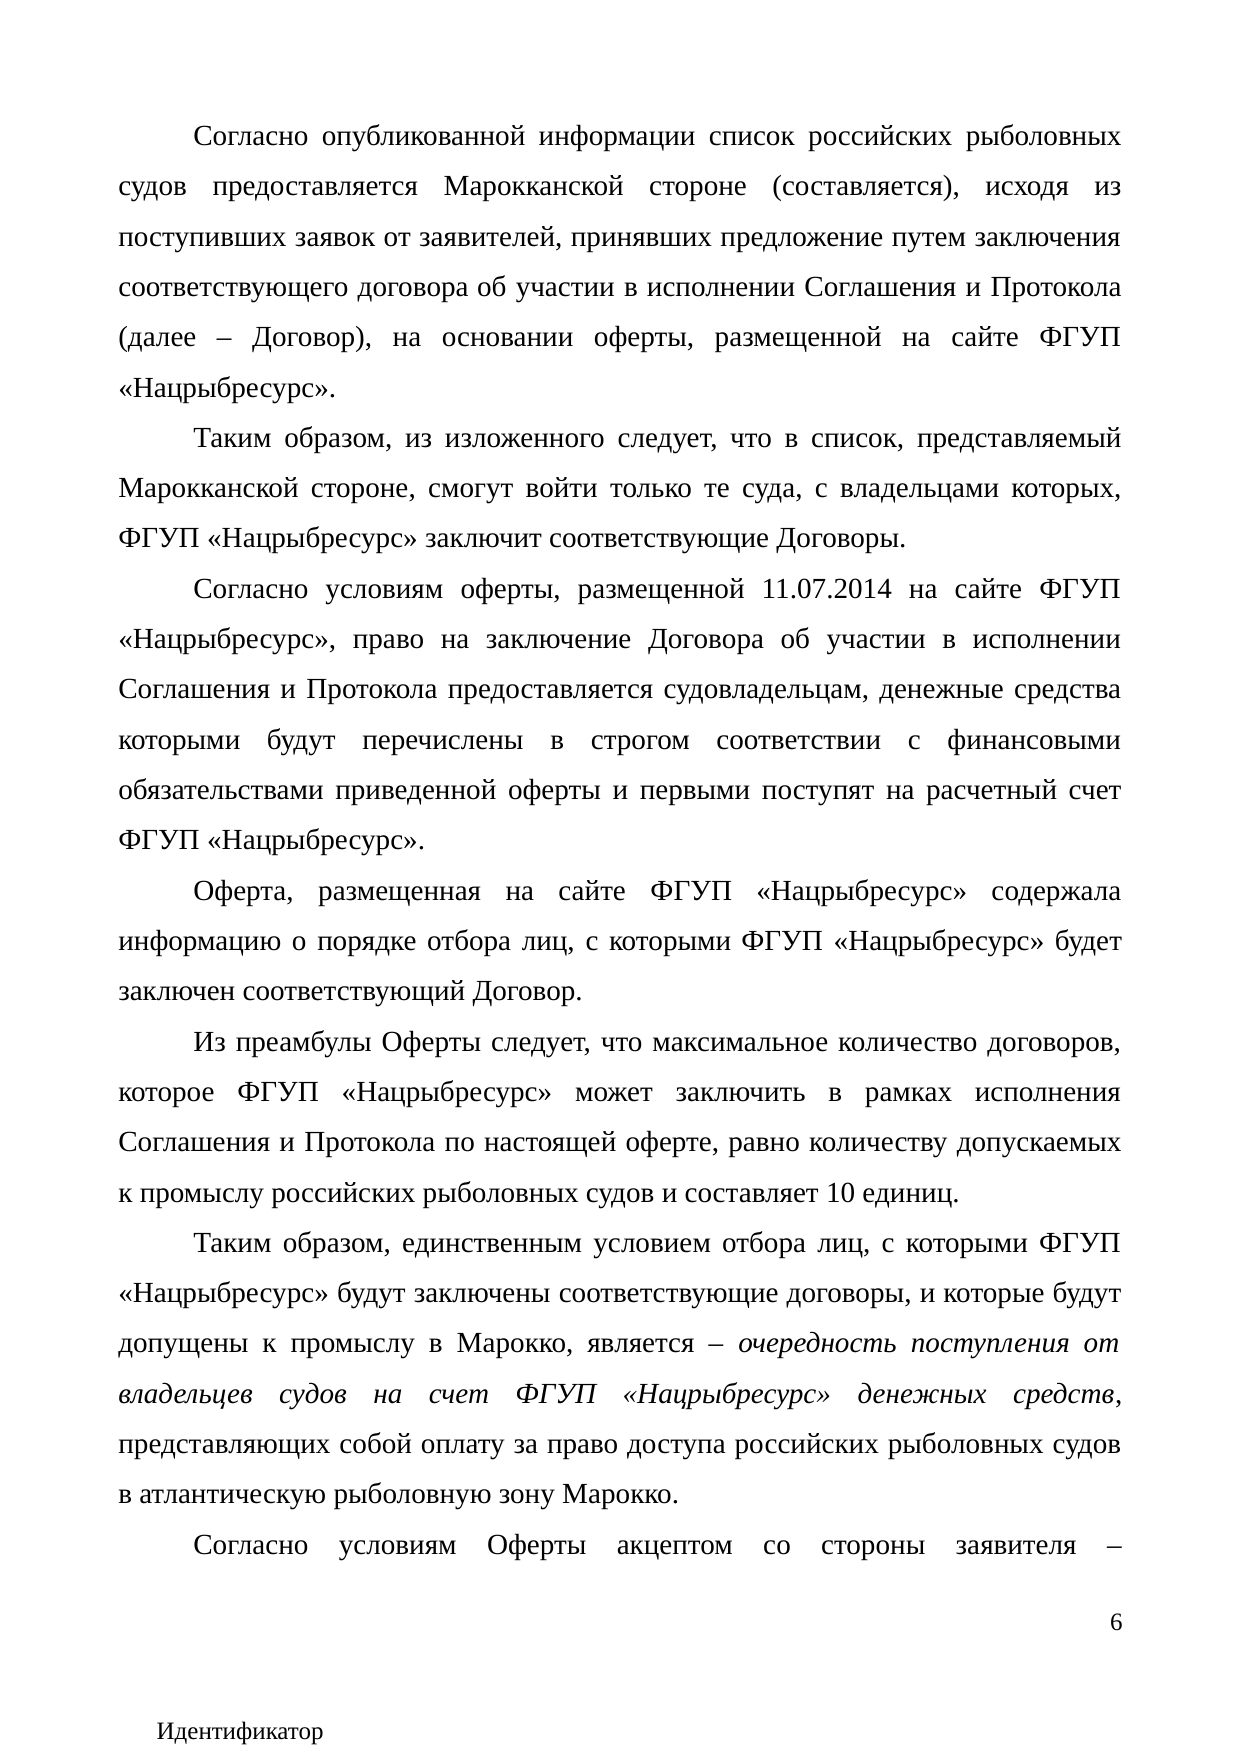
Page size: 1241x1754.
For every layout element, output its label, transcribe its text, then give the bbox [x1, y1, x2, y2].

text Согласно опубликованной информации список российских рыболовных судов предоставляется Марокканской стороне (составляется), исходя из поступивших заявок от заявителей, принявших предложение путем заключения соответствующего договора об участии в исполнении Соглашения и Протокола (далее – Договор), на основании оферты, размещенной на сайте ФГУП «Нацрыбресурс». [118, 118, 1122, 403]
text Таким образом, из изложенного следует, что в список, представляемый Марокканской стороне, смогут войти только те суда, с владельцами которых, ФГУП «Нацрыбресурс» заключит соответствующие Договоры. [118, 420, 1122, 554]
text Из преамбулы Оферты следует, что максимальное количество договоров, которое ФГУП «Нацрыбресурс» может заключить в рамках исполнения Соглашения и Протокола по настоящей оферте, равно количеству допускаемых к промыслу российских рыболовных судов и составляет 10 единиц. [118, 1024, 1122, 1208]
text Таким образом, единственным условием отбора лиц, с которыми ФГУП «Нацрыбресурс» будут заключены соответствующие договоры, и которые будут допущены к промыслу в Марокко, является – очередность поступления от владельцев судов на счет ФГУП «Нацрыбресурс» денежных средств, представляющих собой оплату за право доступа российских рыболовных судов в атлантическую рыболовную зону Марокко. [118, 1225, 1122, 1510]
text Согласно условиям Оферты акцептом со стороны заявителя – [118, 1527, 1122, 1560]
text Согласно условиям оферты, размещенной 11.07.2014 на сайте ФГУП «Нацрыбресурс», право на заключение Договора об участии в исполнении Соглашения и Протокола предоставляется судовладельцам, денежные средства которыми будут перечислены в строгом соответствии с финансовыми обязательствами приведенной оферты и первыми поступят на расчетный счет ФГУП «Нацрыбресурс». [118, 571, 1122, 856]
text Оферта, размещенная на сайте ФГУП «Нацрыбресурс» содержала информацию о порядке отбора лиц, с которыми ФГУП «Нацрыбресурс» будет заключен соответствующий Договор. [118, 873, 1122, 1007]
